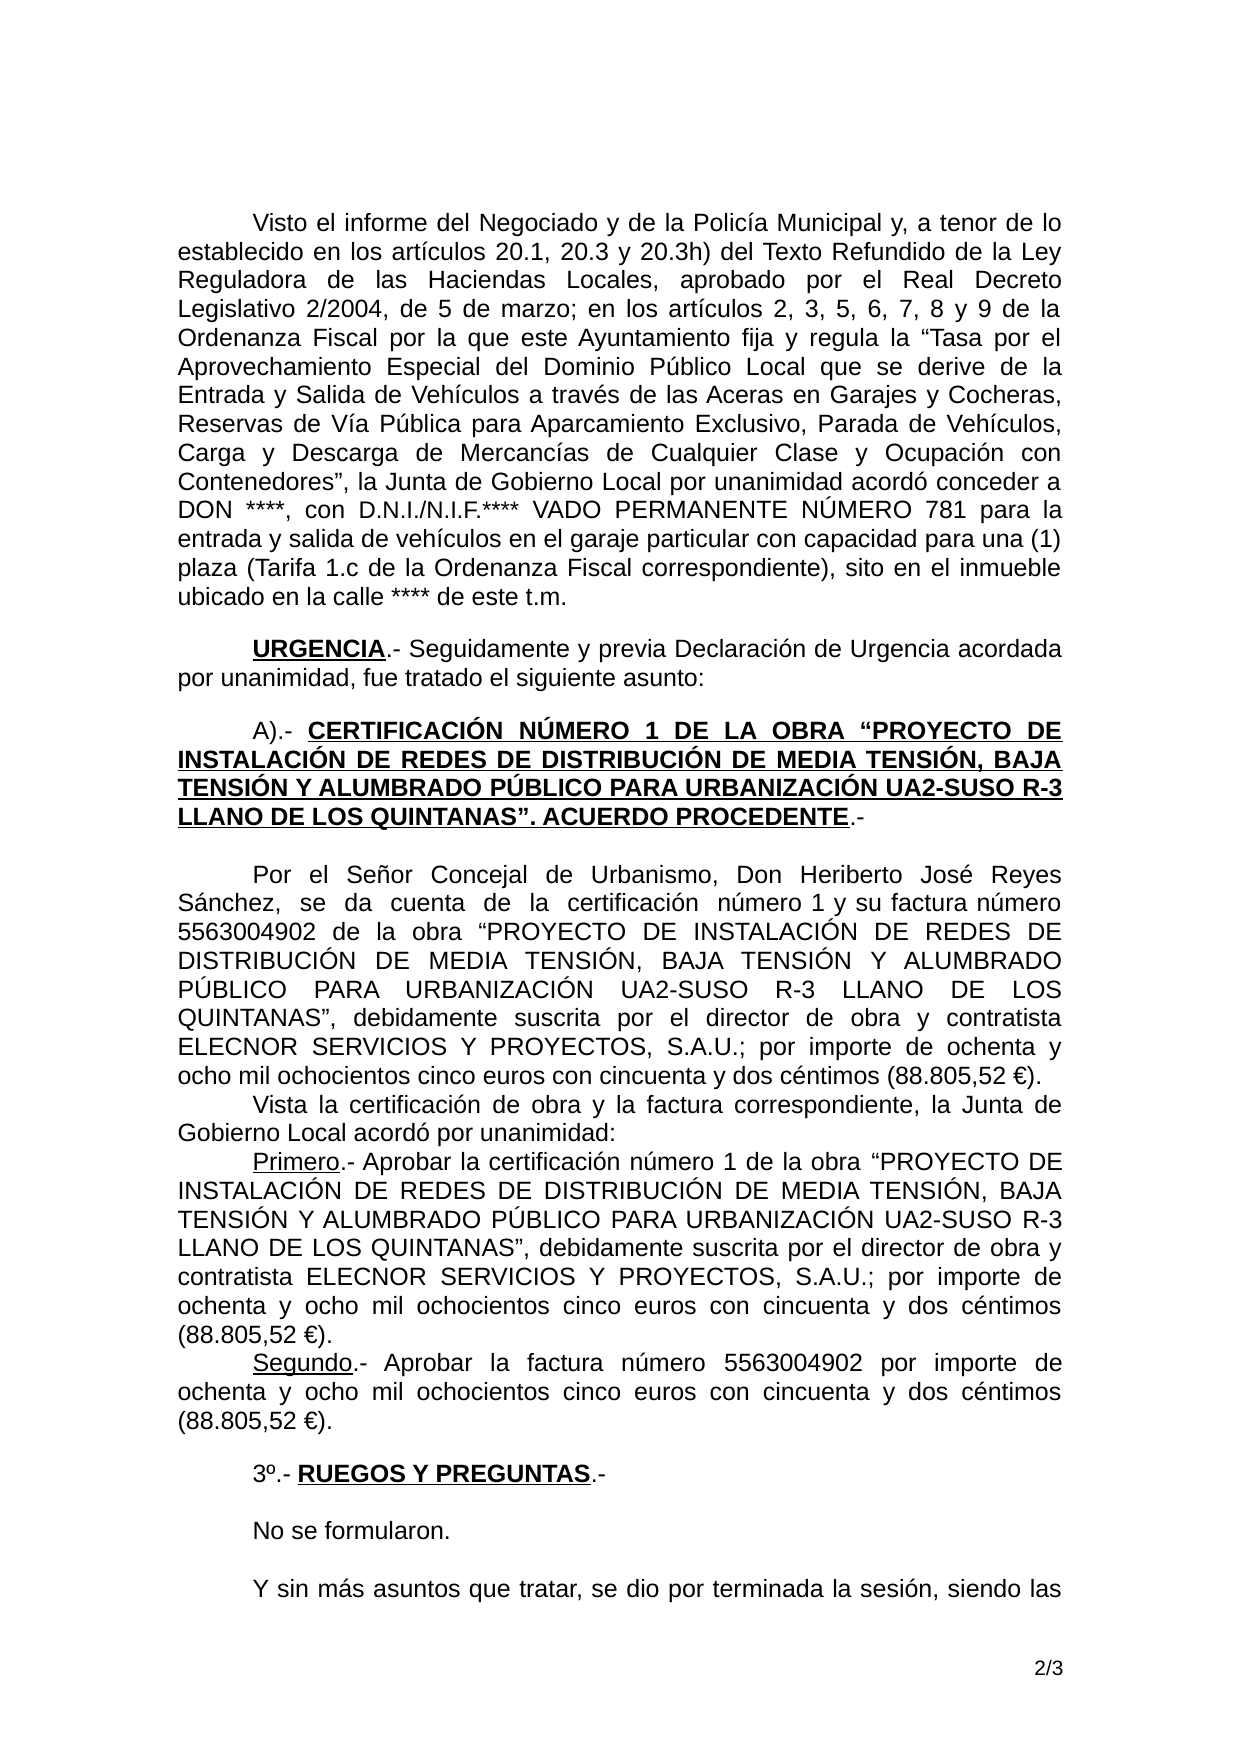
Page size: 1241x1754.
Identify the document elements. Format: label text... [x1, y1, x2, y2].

text Segundo.- Aprobar la factura número 5563004902 por importe de ochenta y ocho mil ochocientos cinco euros con cincuenta y dos céntimos (88.805,52 €). [177, 1348, 1063, 1434]
text No se formularon. [177, 1516, 1063, 1545]
text TENSIÓN Y ALUMBRADO PÚBLICO PARA URBANIZACIÓN UA2-SUSO R-3 [177, 771, 1063, 798]
text Visto el informe del Negociado y de la Policía Municipal y, a tenor de lo establecido en los artículos 20.1, 20.3 y 20.3h) del Texto Refundido de la Ley Reguladora de las Haciendas Locales, aprobado por el Real Decreto Legislativo 2/2004, de 5 de marzo; en los artículos 2, 3, 5, 6, 7, 8 y 9 de la Ordenanza Fiscal por la que este Ayuntamiento fija y regula la “Tasa por el Aprovechamiento Especial del Dominio Público Local que se derive de la Entrada y Salida de Vehículos a través de las Aceras en Garajes y Cocheras, Reservas de Vía Pública para Aparcamiento Exclusivo, Parada de Vehículos, Carga y Descarga de Mercancías de Cualquier Clase y Ocupación con Contenedores”, la Junta de Gobierno Local por unanimidad acordó conceder a DON ****, con D.N.I./N.I.F.**** VADO PERMANENTE NÚMERO 781 para la entrada y salida de vehículos en el garaje particular con capacidad para una (1) plaza (Tarifa 1.c de la Ordenanza Fiscal correspondiente), sito en el inmueble ubicado en la calle **** de este t.m. [177, 208, 1063, 610]
text Vista la certificación de obra y la factura correspondiente, la Junta de Gobierno Local acordó por unanimidad: [177, 1089, 1063, 1147]
text A).- CERTIFICACIÓN NÚMERO 1 DE LA OBRA “PROYECTO DE INSTALACIÓN DE REDES DE DISTRIBUCIÓN DE MEDIA TENSIÓN, BAJA [177, 716, 1063, 770]
text LLANO DE LOS QUINTANAS”. ACUERDO PROCEDENTE.- [177, 799, 1063, 831]
text URGENCIA.- Seguidamente y previa Declaración de Urgencia acordada por unanimidad, fue tratado el siguiente asunto: [177, 634, 1063, 692]
text Por el Señor Concejal de Urbanismo, Don Heriberto José Reyes Sánchez, se da cuenta de la certificación número 1 y su factura número 5563004902 de la obra “PROYECTO DE INSTALACIÓN DE REDES DE DISTRIBUCIÓN DE MEDIA TENSIÓN, BAJA TENSIÓN Y ALUMBRADO PÚBLICO PARA URBANIZACIÓN UA2-SUSO R-3 LLANO DE LOS QUINTANAS”, debidamente suscrita por el director de obra y contratista ELECNOR SERVICIOS Y PROYECTOS, S.A.U.; por importe de ochenta y ocho mil ochocientos cinco euros con cincuenta y dos céntimos (88.805,52 €). [177, 859, 1063, 1089]
text 3º.- RUEGOS Y PREGUNTAS.- [177, 1458, 1063, 1487]
text Y sin más asuntos que tratar, se dio por terminada la sesión, siendo las [177, 1573, 1063, 1602]
text Primero.- Aprobar la certificación número 1 de la obra “PROYECTO DE INSTALACIÓN DE REDES DE DISTRIBUCIÓN DE MEDIA TENSIÓN, BAJA TENSIÓN Y ALUMBRADO PÚBLICO PARA URBANIZACIÓN UA2-SUSO R-3 LLANO DE LOS QUINTANAS”, debidamente suscrita por el director de obra y contratista ELECNOR SERVICIOS Y PROYECTOS, S.A.U.; por importe de ochenta y ocho mil ochocientos cinco euros con cincuenta y dos céntimos (88.805,52 €). [177, 1147, 1063, 1348]
